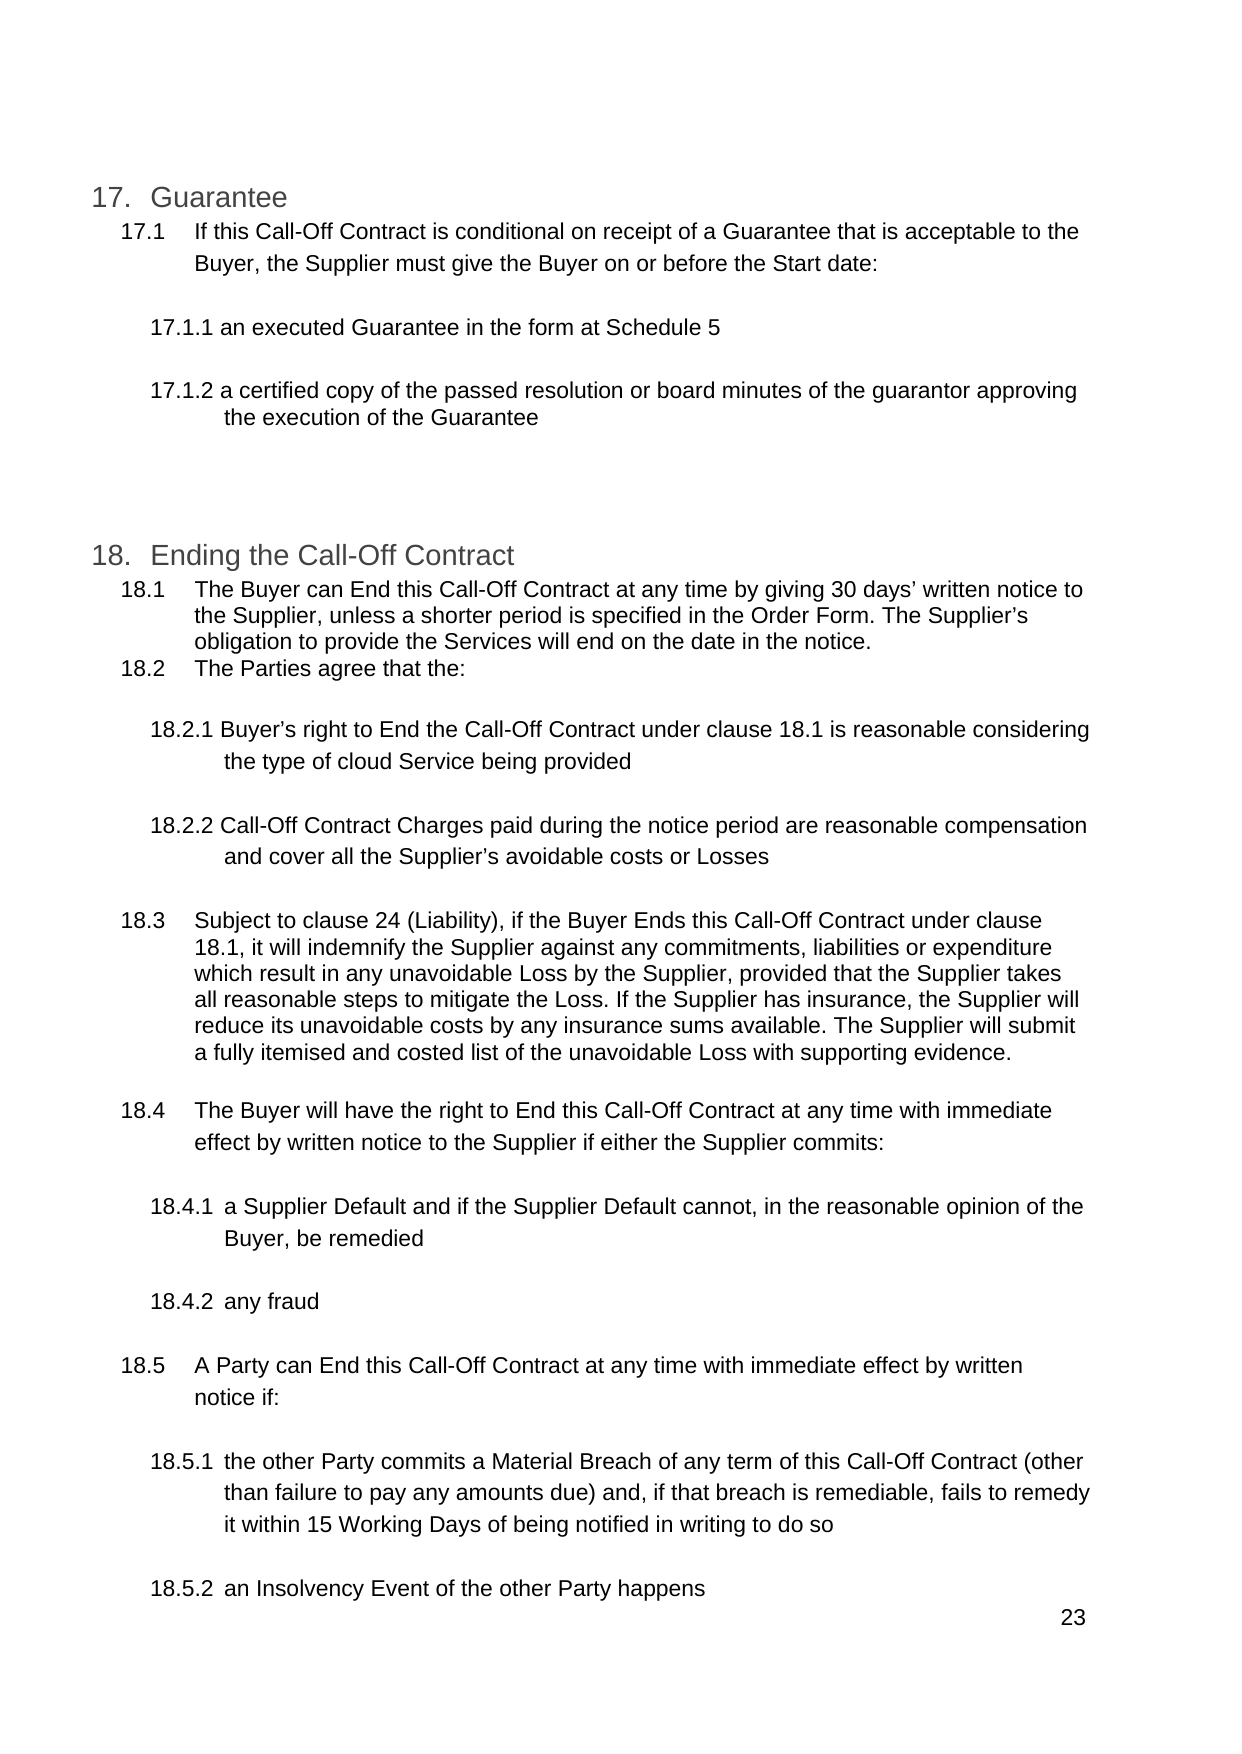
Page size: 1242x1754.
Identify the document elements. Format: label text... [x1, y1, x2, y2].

subtitle 17.1.2 a certified copy of the passed resolution or board minutes of the guarantor approving the execution of the Guarantee [150, 377, 1090, 430]
subtitle 17.1.1 an executed Guarantee in the form at Schedule 5 [150, 314, 1090, 340]
subtitle 18.2.1 Buyer’s right to End the Call-Off Contract under clause 18.1 is reasonable considering the type of cloud Service being provided [150, 716, 1090, 774]
subtitle 18.5.2 an Insolvency Event of the other Party happens [150, 1574, 1090, 1601]
subtitle 18.4.1 a Supplier Default and if the Supplier Default cannot, in the reasonable opinion of the Buyer, be remedied [150, 1193, 1090, 1251]
subtitle 18.2.2 Call-Off Contract Charges paid during the notice period are reasonable compensation and cover all the Supplier’s avoidable costs or Losses [150, 812, 1090, 869]
subtitle 18.3 Subject to clause 24 (Liability), if the Buyer Ends this Call-Off Contract under clause 18.1, it will indemnify the Supplier against any commitments, liabilities or expenditure which result in any unavoidable Loss by the Supplier, provided that the Supplier takes all reasonable steps to mitigate the Loss. If the Supplier has insurance, the Supplier will reduce its unavoidable costs by any insurance sums available. The Supplier will submit a fully itemised and costed list of the unavoidable Loss with supporting evidence. [120, 907, 1090, 1065]
subtitle 18.4 The Buyer will have the right to End this Call-Off Contract at any time with immediate effect by written notice to the Supplier if either the Supplier commits: [120, 1097, 1090, 1155]
subtitle 18.5 A Party can End this Call-Off Contract at any time with immediate effect by written notice if: [120, 1352, 1090, 1410]
subtitle 17.1 If this Call-Off Contract is conditional on receipt of a Guarantee that is acceptable to the Buyer, the Supplier must give the Buyer on or before the Start date: [120, 218, 1090, 276]
subtitle 18.2 The Parties agree that the: [120, 655, 1092, 682]
subtitle 18. Ending the Call-Off Contract [91, 538, 1092, 571]
subtitle 18.1 The Buyer can End this Call-Off Contract at any time by giving 30 days’ written notice to the Supplier, unless a shorter period is specified in the Order Form. The Supplier’s obligation to provide the Services will end on the date in the notice. [120, 576, 1092, 655]
subtitle 17. Guarantee [91, 181, 1092, 214]
subtitle 18.5.1 the other Party commits a Material Breach of any term of this Call-Off Contract (other than failure to pay any amounts due) and, if that breach is remediable, fails to remedy it within 15 Working Days of being notified in writing to do so [150, 1448, 1090, 1537]
subtitle 18.4.2 any fraud [150, 1288, 1090, 1315]
